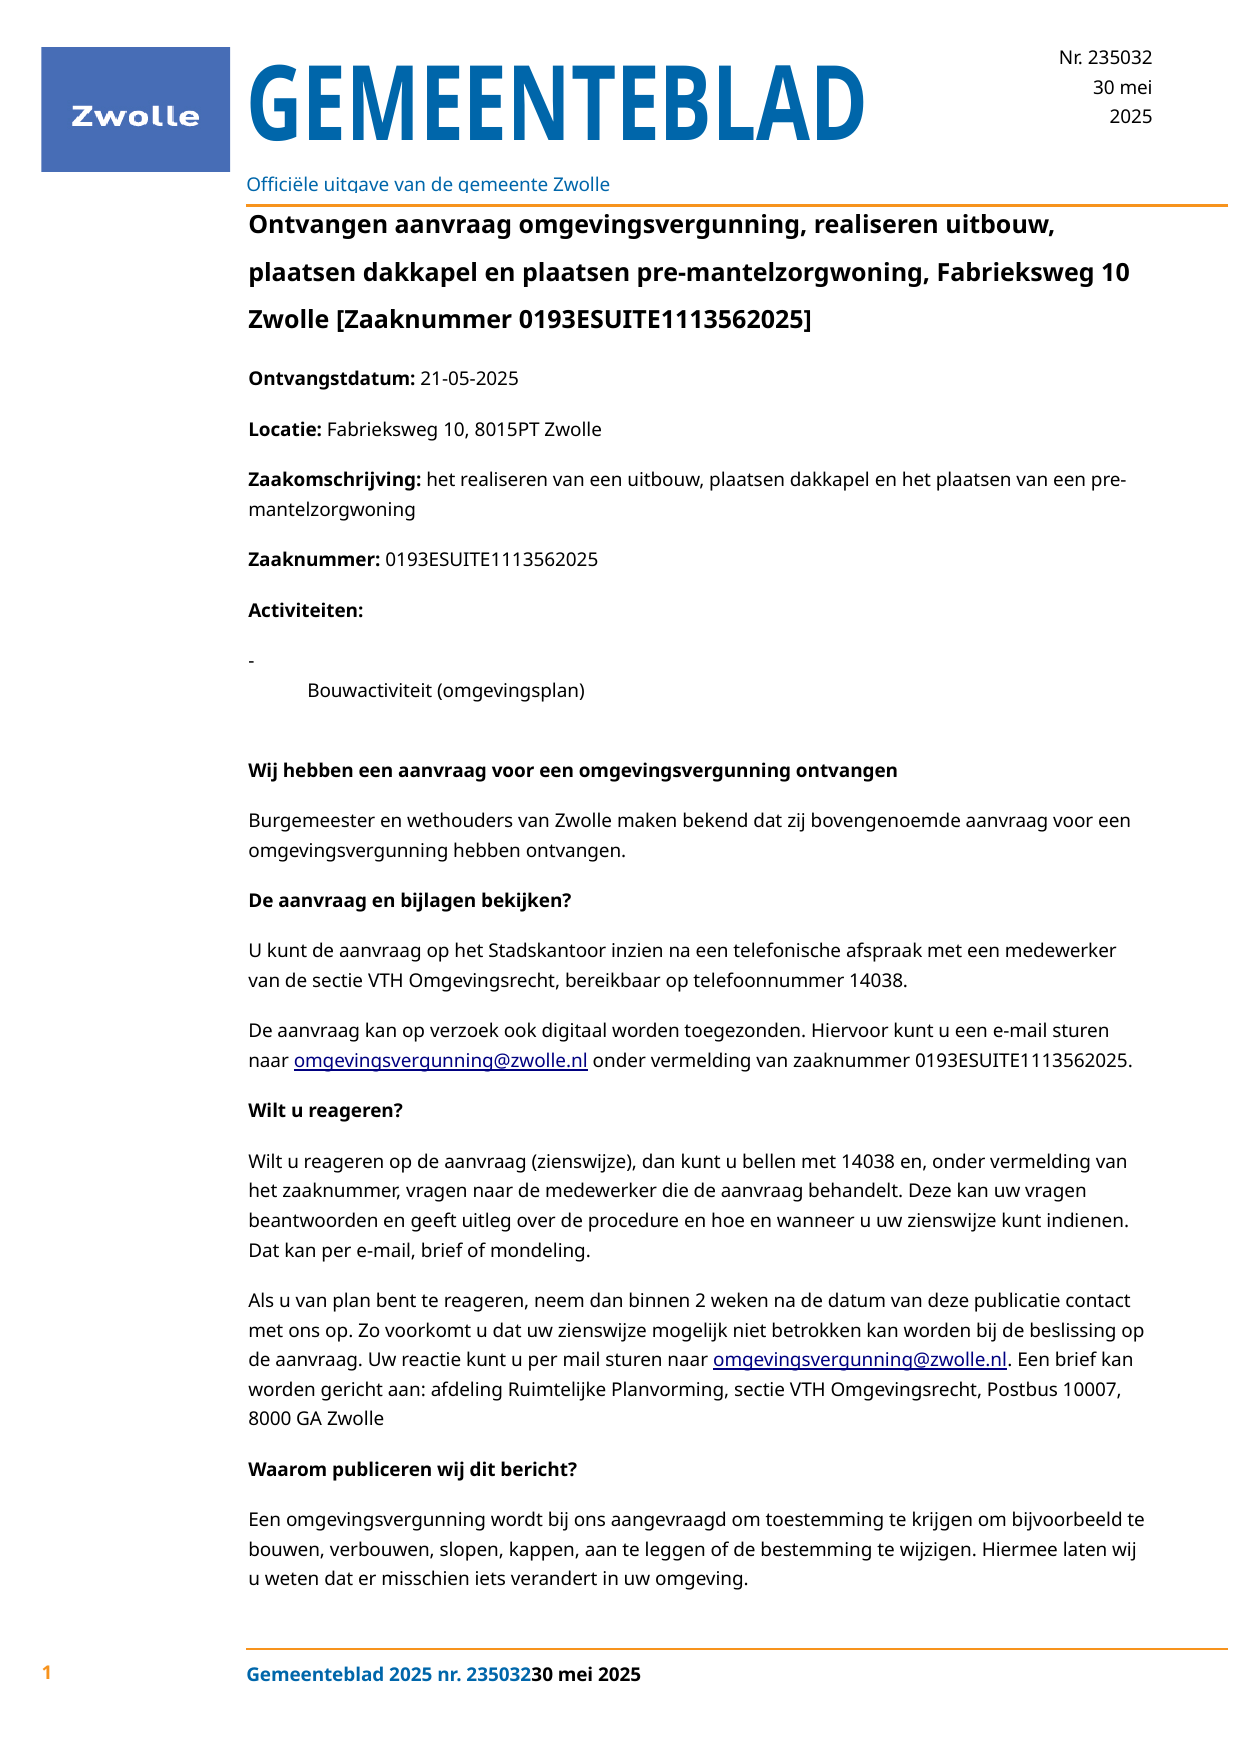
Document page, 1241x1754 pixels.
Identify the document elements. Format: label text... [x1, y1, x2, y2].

text Wilt u reageren op de aanvraag (zienswijze), dan kunt u bellen met 14038 en, onder vermelding van het zaaknummer, vragen naar de medewerker die de aanvraag behandelt. Deze kan uw vragen beantwoorden en geeft uitleg over de procedure en hoe en wanneer u uw zienswijze kunt indienen. Dat kan per e-mail, brief of mondeling. [248, 1148, 1152, 1262]
text De aanvraag en bijlagen bekijken? [248, 887, 1152, 913]
text Een omgevingsvergunning wordt bij ons aangevraagd om toestemming te krijgen om bijvoorbeeld te bouwen, verbouwen, slopen, kappen, aan te leggen of de bestemming te wijzigen. Hiermee laten wij u weten dat er misschien iets verandert in uw omgeving. [248, 1506, 1152, 1591]
text Burgemeester en wethouders van Zwolle maken bekend dat zij bovengenoemde aanvraag voor een omgevingsvergunning hebben ontvangen. [248, 807, 1152, 862]
text Locatie: Fabrieksweg 10, 8015PT Zwolle [248, 416, 1152, 442]
text Ontvangstdatum: 21-05-2025 [248, 366, 1152, 391]
text Activiteiten: [248, 597, 1152, 622]
text De aanvraag kan op verzoek ook digitaal worden toegezonden. Hiervoor kunt u een e-mail sturen naar omgevingsvergunning@zwolle.nl onder vermelding van zaaknummer 0193ESUITE1113562025. [248, 1018, 1152, 1073]
text Als u van plan bent te reageren, neem dan binnen 2 weken na de datum van deze publicatie contact met ons op. Zo voorkomt u dat uw zienswijze mogelijk niet betrokken kan worden bij de beslissing op de aanvraag. Uw reactie kunt u per mail sturen naar omgevingsvergunning@zwolle.nl. Een brief kan worden gericht aan: afdeling Ruimtelijke Planvorming, sectie VTH Omgevingsrecht, Postbus 10007, 8000 GA Zwolle [248, 1287, 1152, 1431]
text Wilt u reageren? [248, 1098, 1152, 1123]
text Zaakomschrijving: het realiseren van een uitbouw, plaatsen dakkapel en het plaatsen van een pre-mantelzorgwoning [248, 466, 1152, 522]
text Waarom publiceren wij dit bericht? [248, 1456, 1152, 1482]
text Wij hebben een aanvraag voor een omgevingsvergunning ontvangen [248, 757, 1152, 782]
picture [41, 47, 231, 172]
text U kunt de aanvraag op het Stadskantoor inzien na een telefonische afspraak met een medewerker van de sectie VTH Omgevingsrecht, bereikbaar op telefoonnummer 14038. [248, 938, 1152, 993]
text Ontvangen aanvraag omgevingsvergunning, realiseren uitbouw, plaatsen dakkapel en plaatsen pre-mantelzorgwoning, Fabrieksweg 10 Zwolle [Zaaknummer 0193ESUITE1113562025] [248, 207, 1152, 336]
list Bouwactiviteit (omgevingsplan) [248, 677, 1152, 702]
text Zaaknummer: 0193ESUITE1113562025 [248, 546, 1152, 572]
